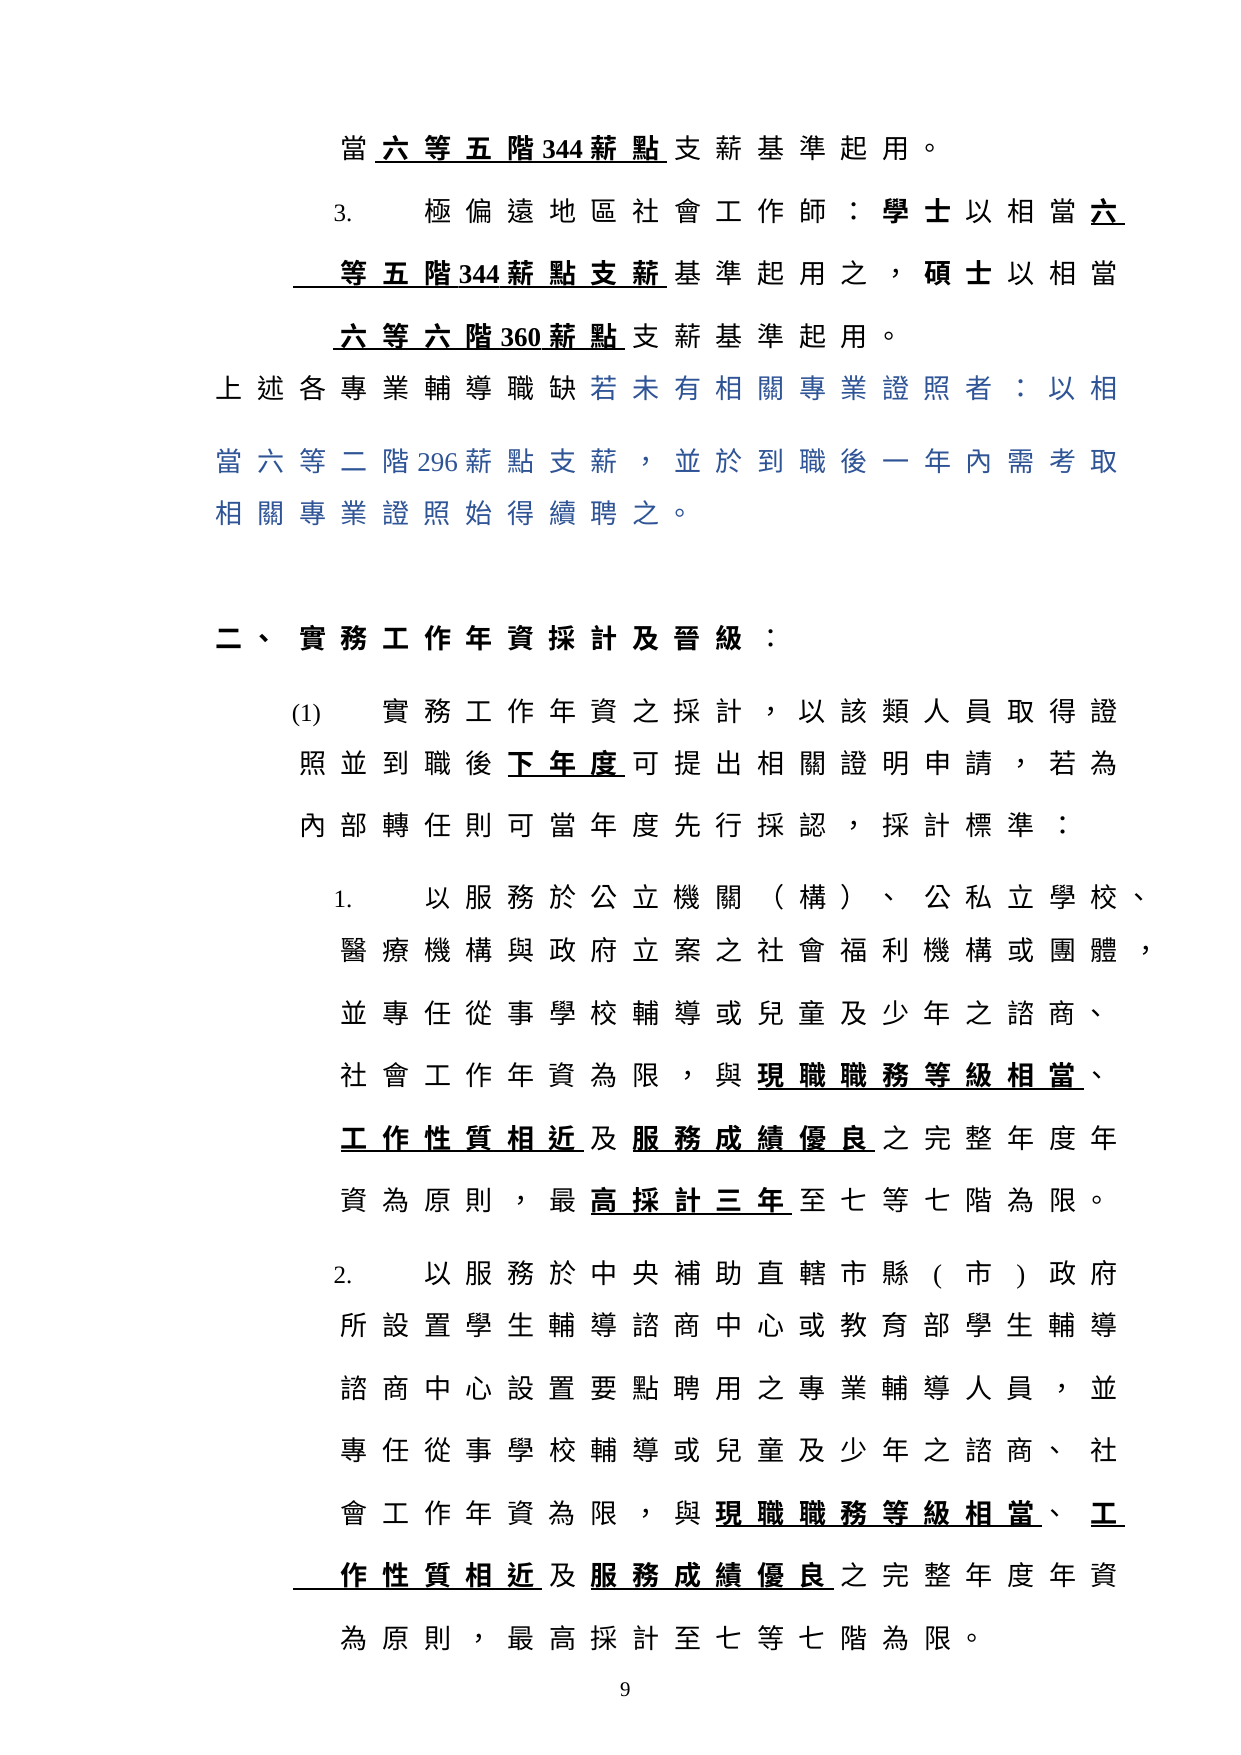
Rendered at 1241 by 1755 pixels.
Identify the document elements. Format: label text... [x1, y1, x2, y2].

list 實務工作年資之採計，以該類人員取得證照並到職後下年度可提出相關證明申請，若為內部轉任則可當年度先行採認，採計標準： [264, 657, 1125, 845]
list 極偏遠地區社會工作師：學士以相當六等五階344薪點支薪基準起用之，碩士以相當六等六階360薪點支薪基準起用。 [293, 157, 1125, 345]
text 上述各專業輔導職缺若未有相關專業證照者：以相當六等二階296薪點支薪，並於到職後一年內需考取相關專業證照始得續聘之。 [168, 345, 1125, 532]
text 二、實務工作年資採計及晉級： [169, 595, 1125, 657]
list 以服務於中央補助直轄市縣(市)政府所設置學生輔導諮商中心或教育部學生輔導諮商中心設置要點聘用之專業輔導人員，並專任從事學校輔導或兒童及少年之諮商、社會工作年資為限，與現職職務等級相當、工作性質相近及服務成績優良之完整年度年資為原則，最高採計至七等七階為限。 [293, 1220, 1125, 1657]
list 當六等五階344薪點支薪基準起用。 [293, 95, 1125, 157]
list 以服務於公立機關（構）、公私立學校、醫療機構與政府立案之社會福利機構或團體，並專任從事學校輔導或兒童及少年之諮商、社會工作年資為限，與現職職務等級相當、工作性質相近及服務成績優良之完整年度年資為原則，最高採計三年至七等七階為限。 [293, 845, 1125, 1220]
